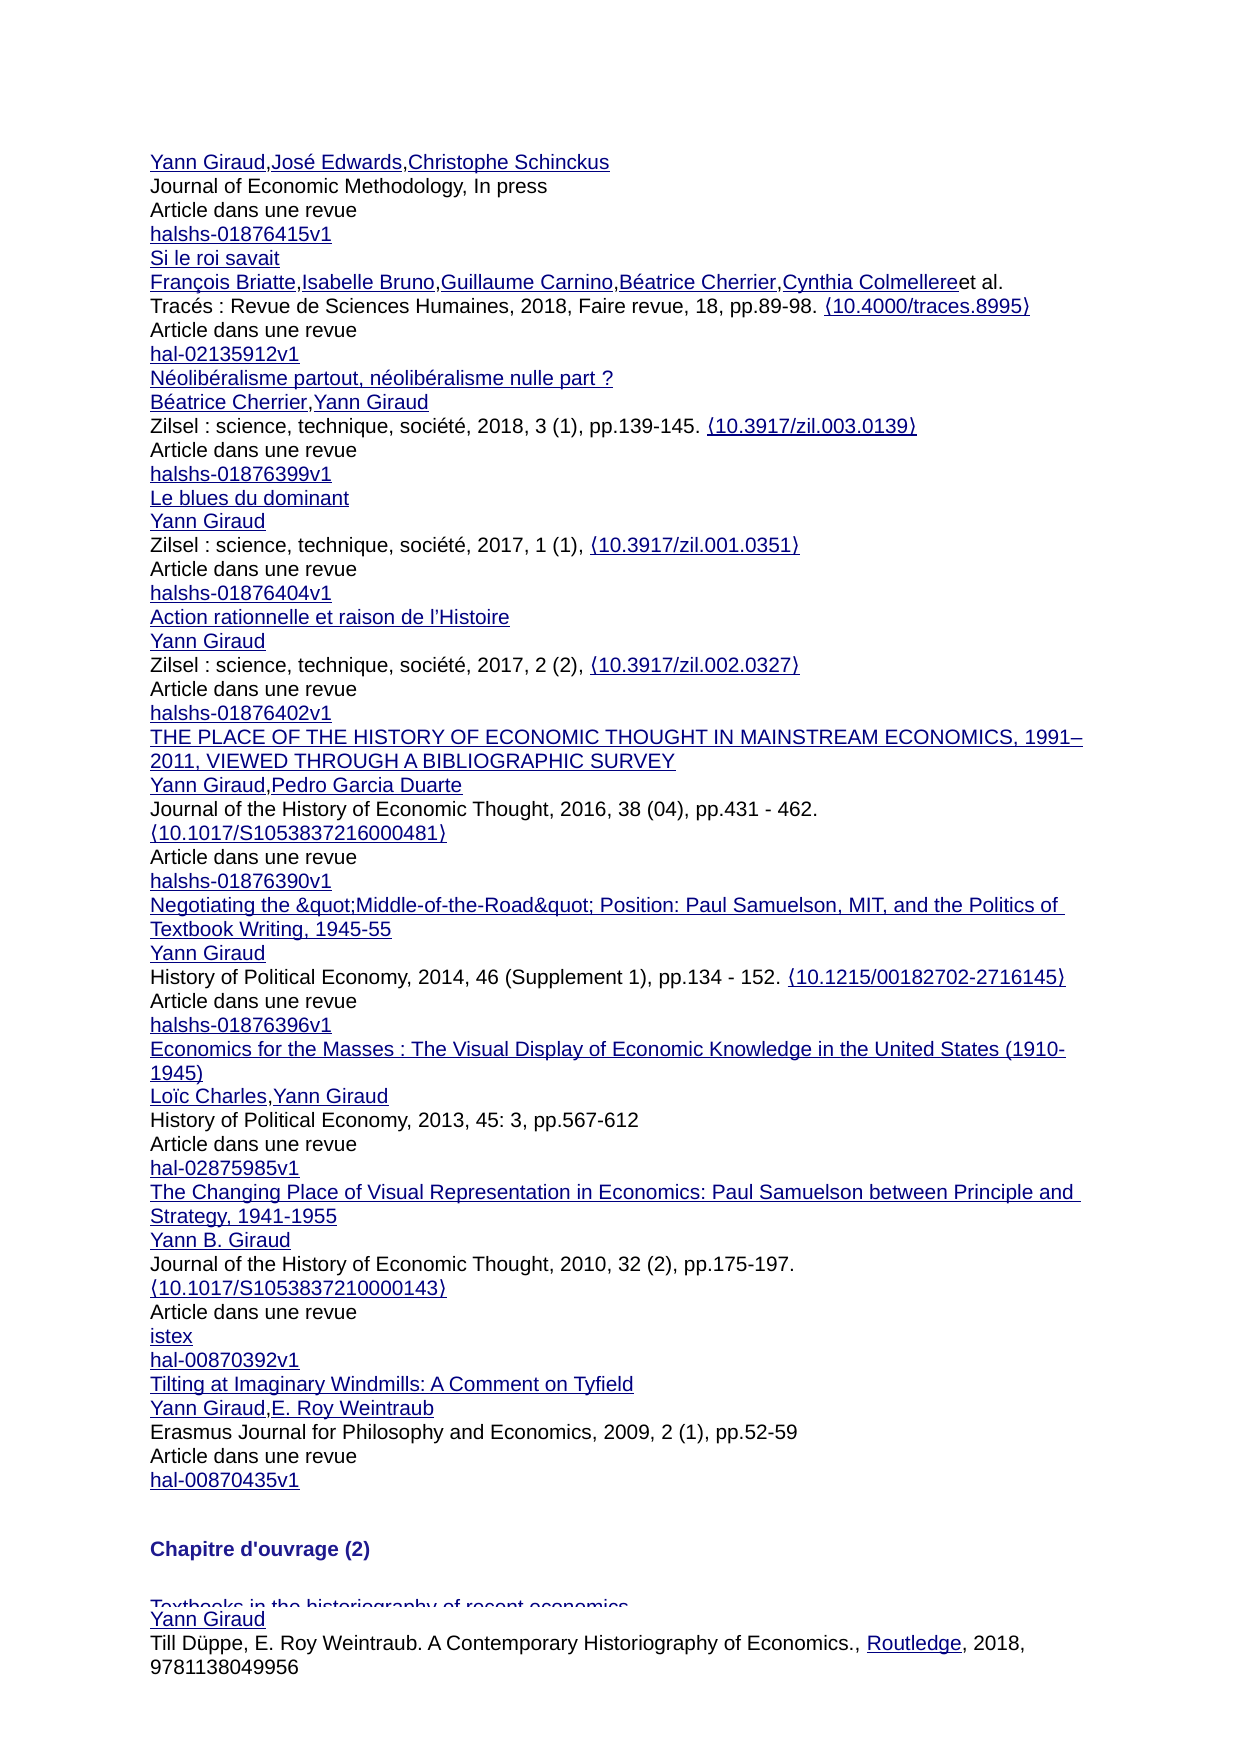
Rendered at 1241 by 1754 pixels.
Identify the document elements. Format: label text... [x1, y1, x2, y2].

table_cell Le blues du dominant Yann Giraud Zilsel : science, technique, société, 2017, 1 (1), ⟨10.3917/zil.001.0351⟩ Article dans une revue halshs-01876404v1 [150, 485, 1090, 605]
table_cell Néolibéralisme partout, néolibéralisme nulle part ? Béatrice Cherrier,Yann Giraud Zilsel : science, technique, société, 2018, 3 (1), pp.139-145. ⟨10.3917/zil.003.0139⟩ Article dans une revue halshs-01876399v1 [150, 366, 1090, 485]
table_cell The Changing Place of Visual Representation in Economics: Paul Samuelson between Principle and Strategy, 1941-1955 Yann B. Giraud Journal of the History of Economic Thought, 2010, 32 (2), pp.175-197. ⟨10.1017/S1053837210000143⟩ Article dans une revue istex hal-00870392v1 [150, 1180, 1090, 1372]
table_cell Tilting at Imaginary Windmills: A Comment on Tyfield Yann Giraud,E. Roy Weintraub Erasmus Journal for Philosophy and Economics, 2009, 2 (1), pp.52-59 Article dans une revue hal-00870435v1 [150, 1372, 1090, 1492]
table_cell Action rationnelle et raison de l’Histoire Yann Giraud Zilsel : science, technique, société, 2017, 2 (2), ⟨10.3917/zil.002.0327⟩ Article dans une revue halshs-01876402v1 [150, 605, 1090, 725]
table_cell Economics for the Masses : The Visual Display of Economic Knowledge in the United States (1910-1945) Loïc Charles,Yann Giraud History of Political Economy, 2013, 45: 3, pp.567-612 Article dans une revue hal-02875985v1 [150, 1036, 1090, 1180]
table_cell THE PLACE OF THE HISTORY OF ECONOMIC THOUGHT IN MAINSTREAM ECONOMICS, 1991–2011, VIEWED THROUGH A BIBLIOGRAPHIC SURVEY Yann Giraud,Pedro Garcia Duarte Journal of the History of Economic Thought, 2016, 38 (04), pp.431 - 462. ⟨10.1017/S1053837216000481⟩ Article dans une revue halshs-01876390v1 [150, 725, 1090, 893]
subtitle Chapitre d'ouvrage (2) [150, 1536, 1090, 1560]
table_cell Negotiating the &quot;Middle-of-the-Road&quot; Position: Paul Samuelson, MIT, and the Politics of Textbook Writing, 1945-55 Yann Giraud History of Political Economy, 2014, 46 (Supplement 1), pp.134 - 152. ⟨10.1215/00182702-2716145⟩ Article dans une revue halshs-01876396v1 [150, 893, 1090, 1036]
table_cell Yann Giraud,José Edwards,Christophe Schinckus Journal of Economic Methodology, In press Article dans une revue halshs-01876415v1 [150, 150, 1090, 246]
table_header Textbooks in the historiography of recent economics Yann Giraud Till Düppe, E. Roy Weintraub. A Contemporary Historiography of Economics., Routledge, 2018, 9781138049956 [150, 1595, 1090, 1679]
table_cell Si le roi savait François Briatte,Isabelle Bruno,Guillaume Carnino,Béatrice Cherrier,Cynthia Colmellereet al. Tracés : Revue de Sciences Humaines, 2018, Faire revue, 18, pp.89-98. ⟨10.4000/traces.8995⟩ Article dans une revue hal-02135912v1 [150, 246, 1090, 366]
